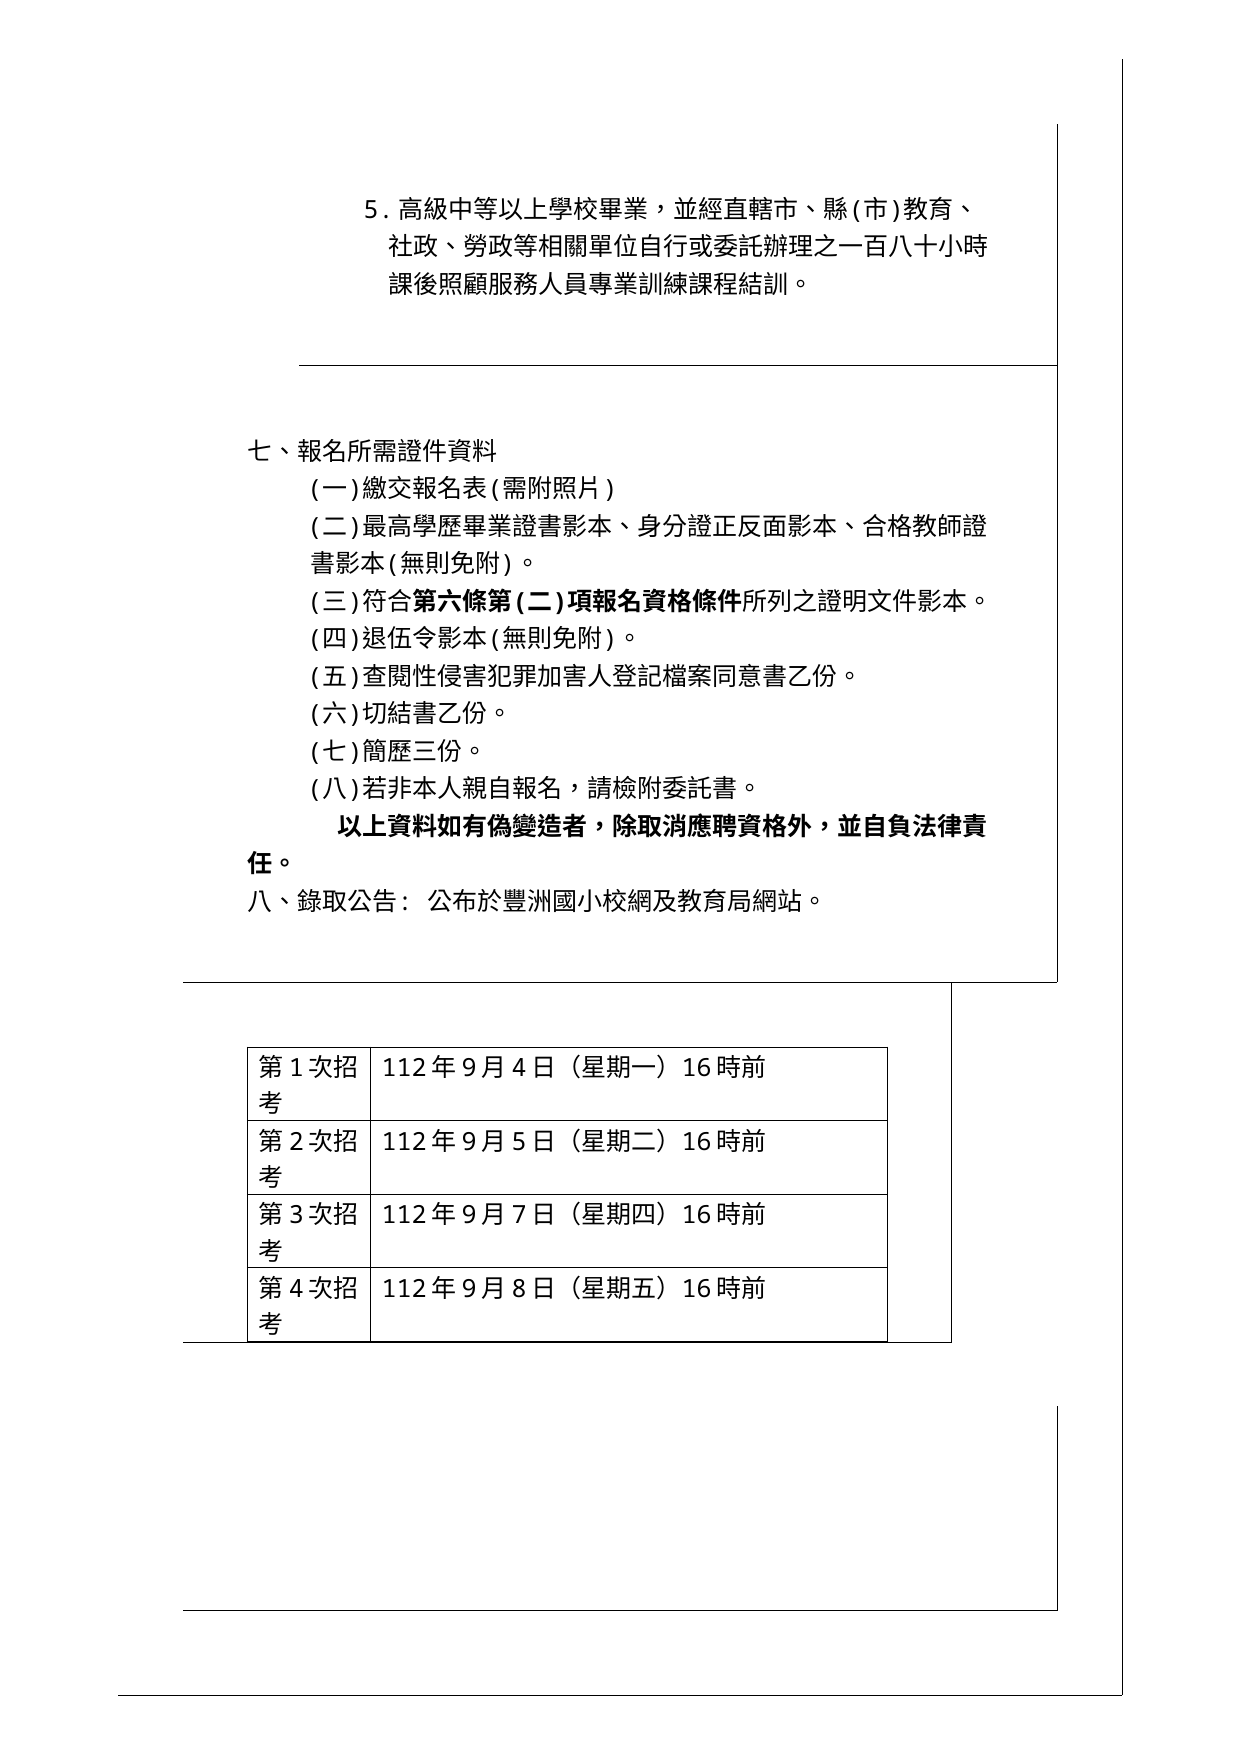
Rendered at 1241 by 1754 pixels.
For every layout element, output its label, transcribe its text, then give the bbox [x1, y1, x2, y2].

text 5. 高級中等以上學校畢業，並經直轄市、縣(市)教育、社政、勞政等相關單位自行或委託辦理之一百八十小時課後照顧服務人員專業訓練課程結訓。 [299, 124, 1057, 365]
text 以上資料如有偽變造者，除取消應聘資格外，並自負法律責任。 [183, 805, 1057, 880]
text (四)退伍令影本(無則免附)。 [183, 617, 1057, 655]
table_cell 第3次招考 [248, 1195, 370, 1267]
table_header 第1次招考 [248, 1048, 370, 1120]
text (八)若非本人親自報名，請檢附委託書。 [183, 767, 1057, 805]
table_cell 112年9月8日（星期五）16時前 [371, 1268, 887, 1341]
text (六)切結書乙份。 [183, 692, 1057, 730]
table_cell 112年9月7日（星期四）16時前 [371, 1195, 887, 1267]
table_header 112年9月4日（星期一）16時前 [371, 1048, 887, 1120]
text (五)查閱性侵害犯罪加害人登記檔案同意書乙份。 [183, 655, 1057, 692]
text (一)繳交報名表(需附照片) [183, 467, 1057, 505]
text (三)符合第六條第(二)項報名資格條件所列之證明文件影本。 [183, 580, 1057, 617]
table_cell 第2次招考 [248, 1121, 370, 1194]
table_cell 第4次招考 [248, 1268, 370, 1341]
text (七)簡歷三份。 [183, 730, 1057, 767]
text 七、報名所需證件資料 [183, 365, 1057, 467]
text 八、錄取公告: 公布於豐洲國小校網及教育局網站。 [183, 880, 1057, 982]
text (二)最高學歷畢業證書影本、身分證正反面影本、合格教師證書影本(無則免附)。 [183, 505, 1057, 580]
table_cell 112年9月5日（星期二）16時前 [371, 1121, 887, 1194]
